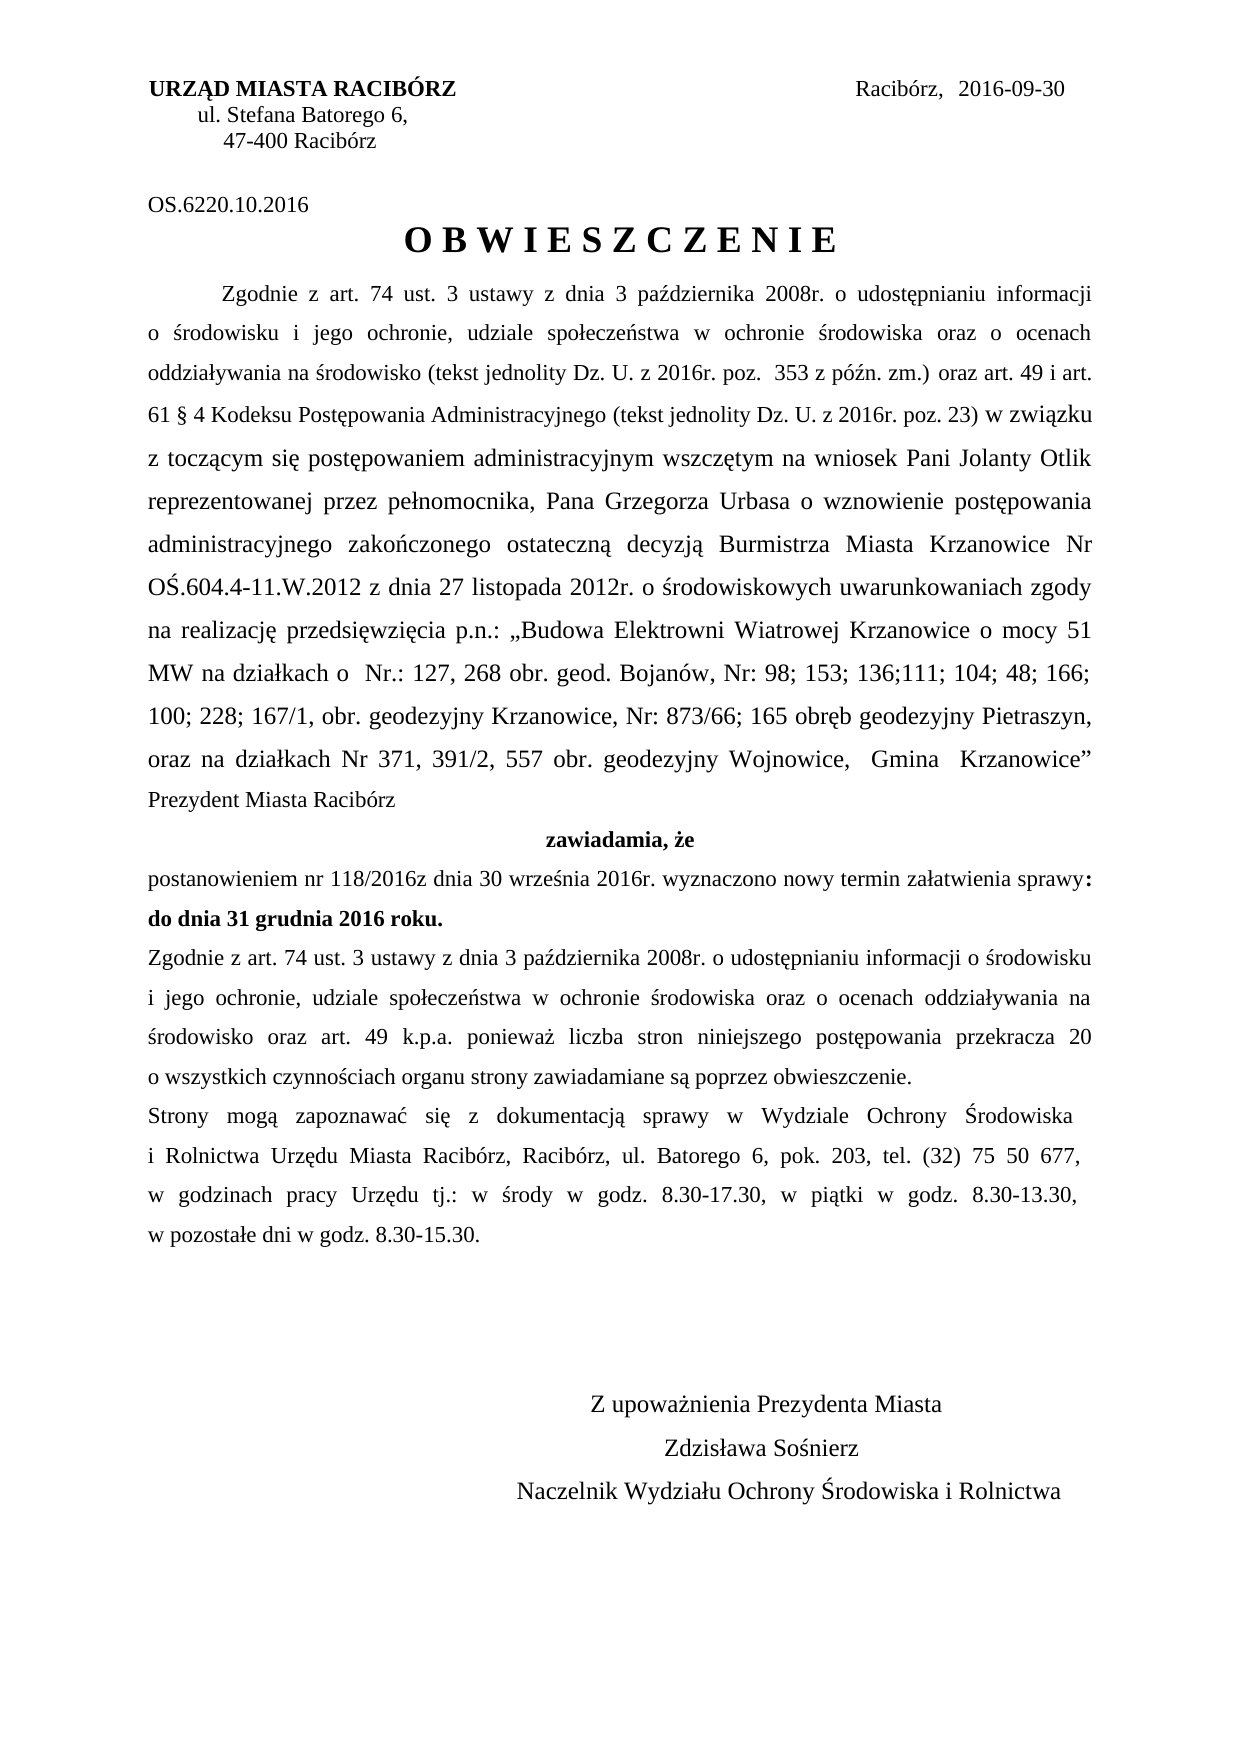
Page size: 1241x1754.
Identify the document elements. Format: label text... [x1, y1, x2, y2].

table_header URZĄD MIASTA RACIBÓRZ ul. Stefana Batorego 6, 47-400 Racibórz [140, 75, 465, 172]
text Strony mogą zapoznawać się z dokumentacją sprawy w Wydziale Ochrony Środowiska i Rolnictwa Urzędu Miasta Racibórz, Racibórz, ul. Batorego 6, pok. 203, tel. (32) 75 50 677, w godzinach pracy Urzędu tj.: w środy w godz. 8.30-17.30, w piątki w godz. 8.30-13.30, w pozostałe dni w godz. 8.30-15.30. [148, 1102, 1093, 1247]
text Z upoważnienia Prezydenta Miasta [148, 1389, 1093, 1418]
text OS.6220.10.2016 [148, 191, 1093, 218]
subtitle O B W I E S Z C Z E N I E [148, 218, 1093, 261]
table_header Racibórz, [465, 75, 951, 172]
text Zdzisława Sośnierz [148, 1433, 1093, 1461]
text zawiadamia, że [148, 826, 1093, 852]
text Naczelnik Wydziału Ochrony Środowiska i Rolnictwa [148, 1476, 1093, 1504]
text postanowieniem nr 118/2016z dnia 30 września 2016r. wyznaczono nowy termin załatwienia sprawy: do dnia 31 grudnia 2016 roku. [148, 865, 1093, 931]
table_header 2016-09-30 [951, 75, 1092, 172]
text Zgodnie z art. 74 ust. 3 ustawy z dnia 3 października 2008r. o udostępnianiu informacji o środowisku i jego ochronie, udziale społeczeństwa w ochronie środowiska oraz o ocenach oddziaływania na środowisko oraz art. 49 k.p.a. ponieważ liczba stron niniejszego postępowania przekracza 20 o wszystkich czynnościach organu strony zawiadamiane są poprzez obwieszczenie. [148, 944, 1093, 1089]
text Zgodnie z art. 74 ust. 3 ustawy z dnia 3 października 2008r. o udostępnianiu informacji o środowisku i jego ochronie, udziale społeczeństwa w ochronie środowiska oraz o ocenach oddziaływania na środowisko (tekst jednolity Dz. U. z 2016r. poz. 353 z późn. zm.) oraz art. 49 i art. 61 § 4 Kodeksu Postępowania Administracyjnego (tekst jednolity Dz. U. z 2016r. poz. 23) w związku z toczącym się postępowaniem administracyjnym wszczętym na wniosek Pani Jolanty Otlik reprezentowanej przez pełnomocnika, Pana Grzegorza Urbasa o wznowienie postępowania administracyjnego zakończonego ostateczną decyzją Burmistrza Miasta Krzanowice Nr OŚ.604.4-11.W.2012 z dnia 27 listopada 2012r. o środowiskowych uwarunkowaniach zgody na realizację przedsięwzięcia p.n.: „Budowa Elektrowni Wiatrowej Krzanowice o mocy 51 MW na działkach o Nr.: 127, 268 obr. geod. Bojanów, Nr: 98; 153; 136;111; 104; 48; 166; 100; 228; 167/1, obr. geodezyjny Krzanowice, Nr: 873/66; 165 obręb geodezyjny Pietraszyn, oraz na działkach Nr 371, 391/2, 557 obr. geodezyjny Wojnowice, Gmina Krzanowice” Prezydent Miasta Racibórz [148, 280, 1093, 813]
